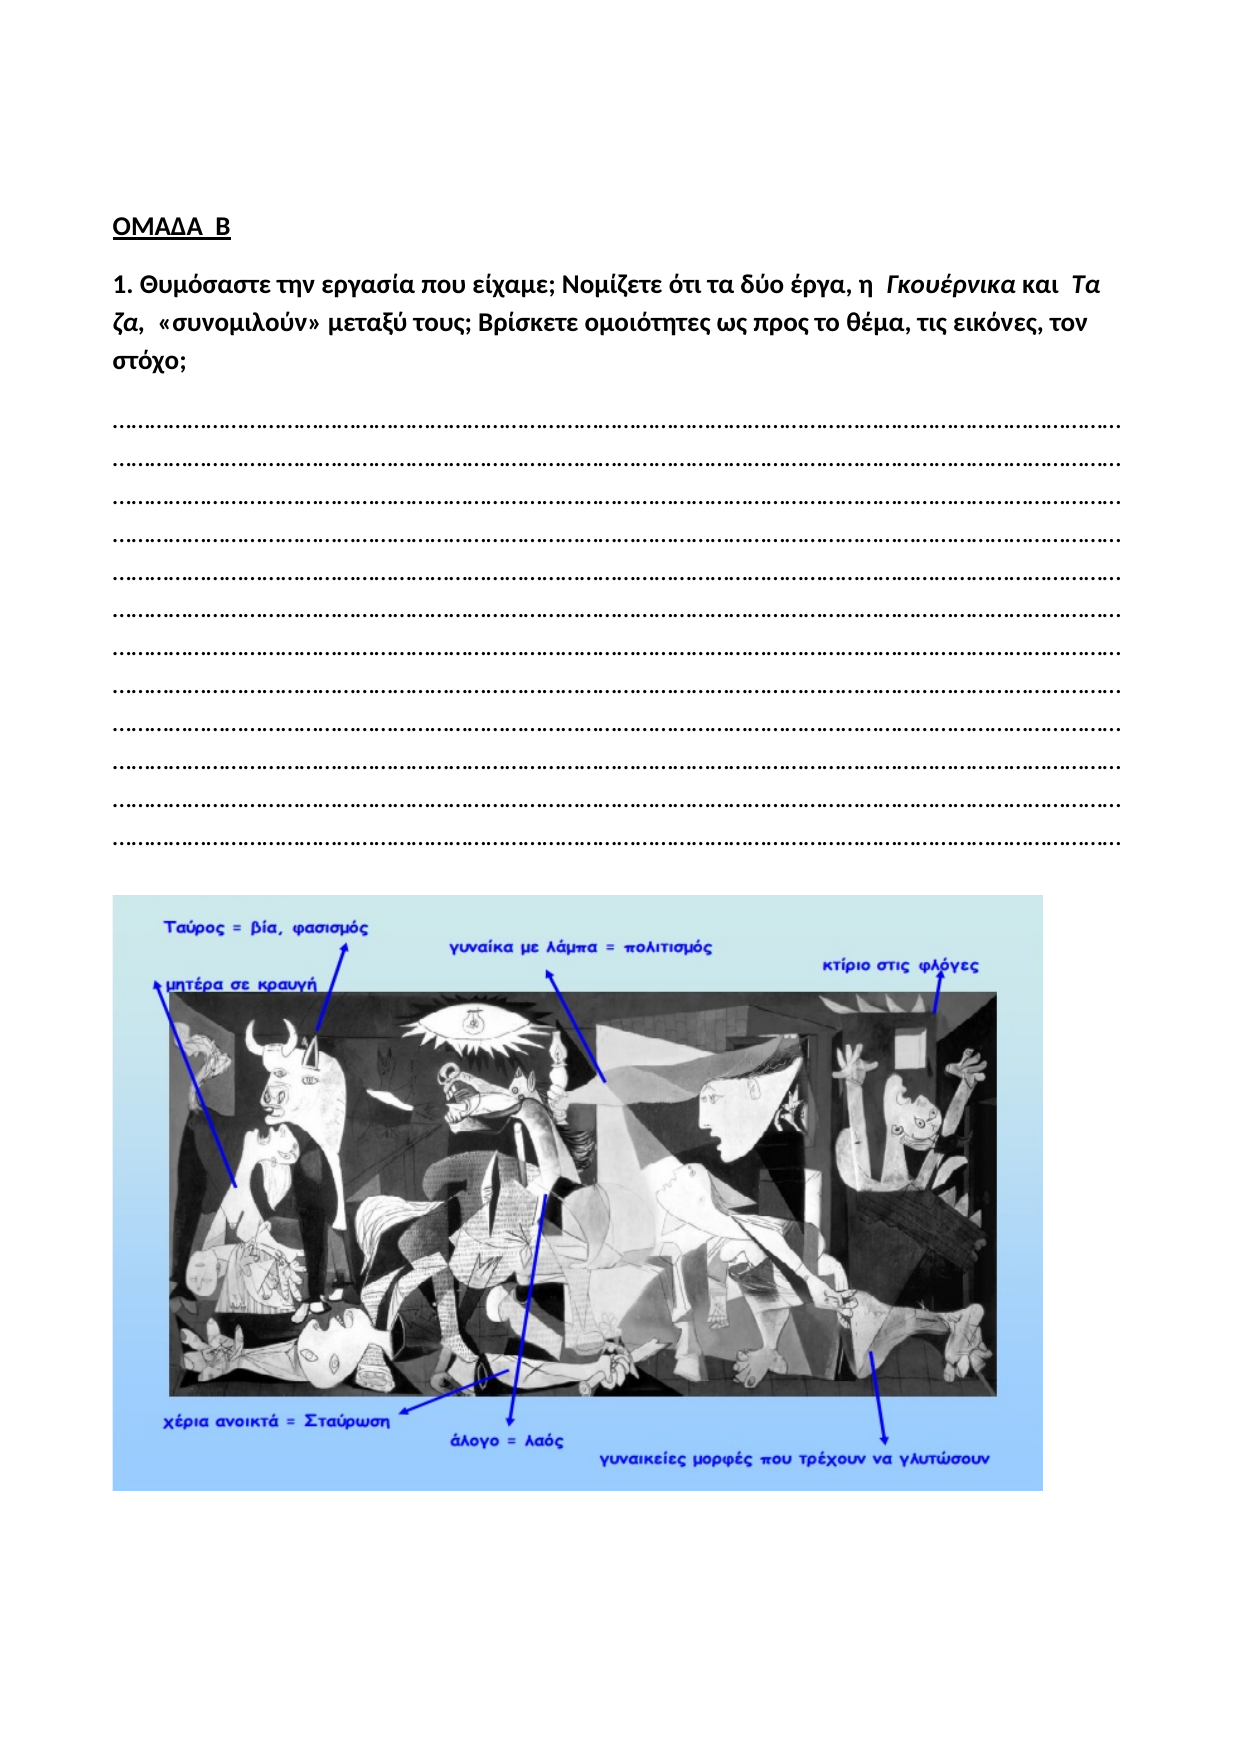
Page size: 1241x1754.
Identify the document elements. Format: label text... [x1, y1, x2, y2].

text ……………………………………………………………………………………………………………………………………………………………………………………………………………………………………………………………………………………………………………………………………………………………………………………………………………………………………………………………………………………………………………………………………………………………………………………………… [112, 705, 1128, 852]
picture [112, 895, 1043, 1491]
text ΟΜΑΔΑ Β [112, 209, 1128, 242]
text ……………………………………………………………………………………………………………………………………………………………………………………………………………………………………………………………………………………………………………………………………………………………………………………………………………………………………………………………………………………………………………………………………………………………………………………………………………………………………………………………………………………………………………………………………………………………………………………………………………………………………………………………………………………………………………………………………………………………………………………………………………………………………………………………………………………………………………………………………………………………………………………………… [112, 402, 1128, 701]
text 1. Θυμόσαστε την εργασία που είχαμε; Νομίζετε ότι τα δύο έργα, η Γκουέρνικα και Τα ζα, «συνομιλούν» μεταξύ τους; Βρίσκετε ομοιότητες ως προς το θέμα, τις εικόνες, τον στόχο; [112, 267, 1128, 376]
